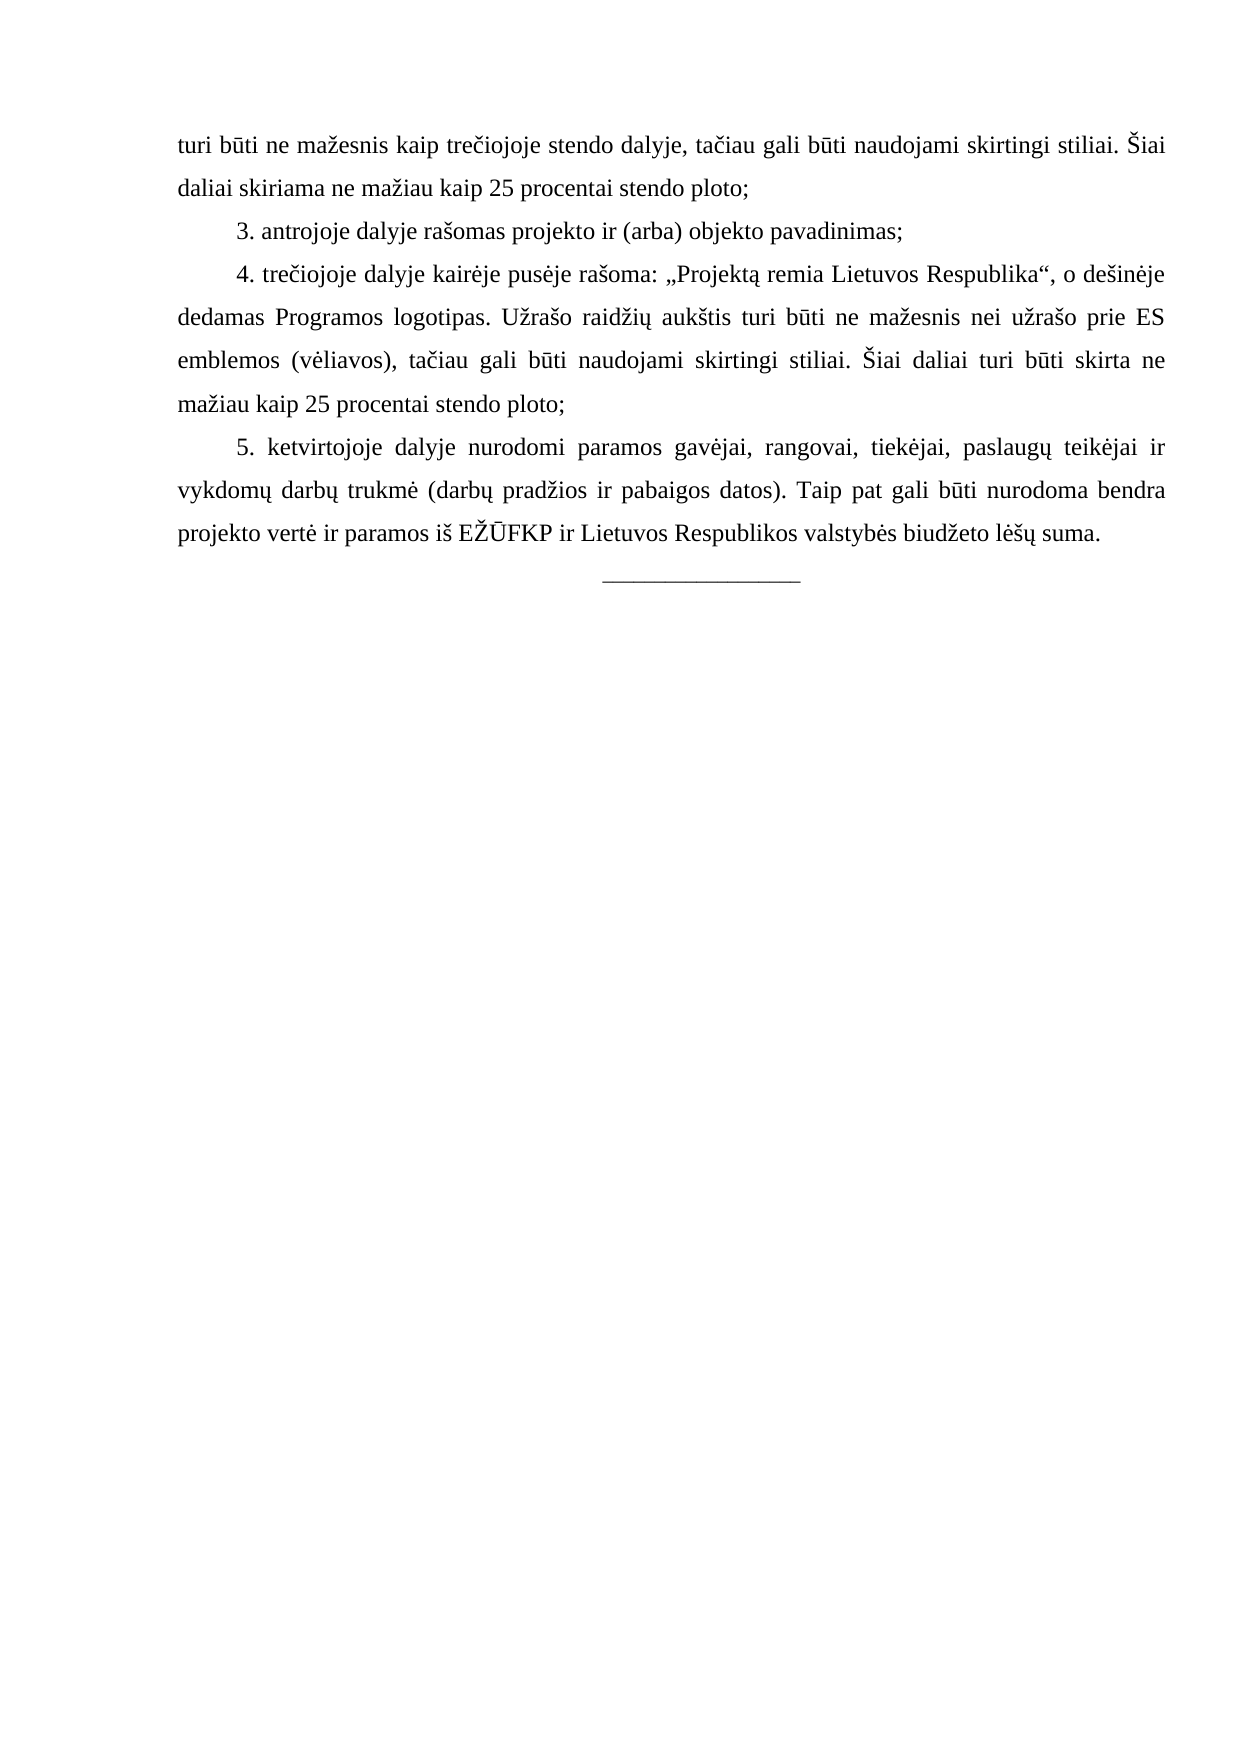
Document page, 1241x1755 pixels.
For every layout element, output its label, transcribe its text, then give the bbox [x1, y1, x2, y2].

text 5. ketvirtojoje dalyje nurodomi paramos gavėjai, rangovai, tiekėjai, paslaugų teikėjai ir vykdomų darbų trukmė (darbų pradžios ir pabaigos datos). Taip pat gali būti nurodoma bendra projekto vertė ir paramos iš EŽŪFKP ir Lietuvos Respublikos valstybės biudžeto lėšų suma. [177, 432, 1167, 547]
text 4. trečiojoje dalyje kairėje pusėje rašoma: „Projektą remia Lietuvos Respublika“, o dešinėje dedamas Programos logotipas. Užrašo raidžių aukštis turi būti ne mažesnis nei užrašo prie ES emblemos (vėliavos), tačiau gali būti naudojami skirtingi stiliai. Šiai daliai turi būti skirta ne mažiau kaip 25 procentai stendo ploto; [177, 259, 1167, 417]
text ___________________ [177, 561, 1167, 585]
text 3. antrojoje dalyje rašomas projekto ir (arba) objekto pavadinimas; [177, 216, 1167, 245]
text turi būti ne mažesnis kaip trečiojoje stendo dalyje, tačiau gali būti naudojami skirtingi stiliai. Šiai daliai skiriama ne mažiau kaip 25 procentai stendo ploto; [177, 130, 1167, 202]
